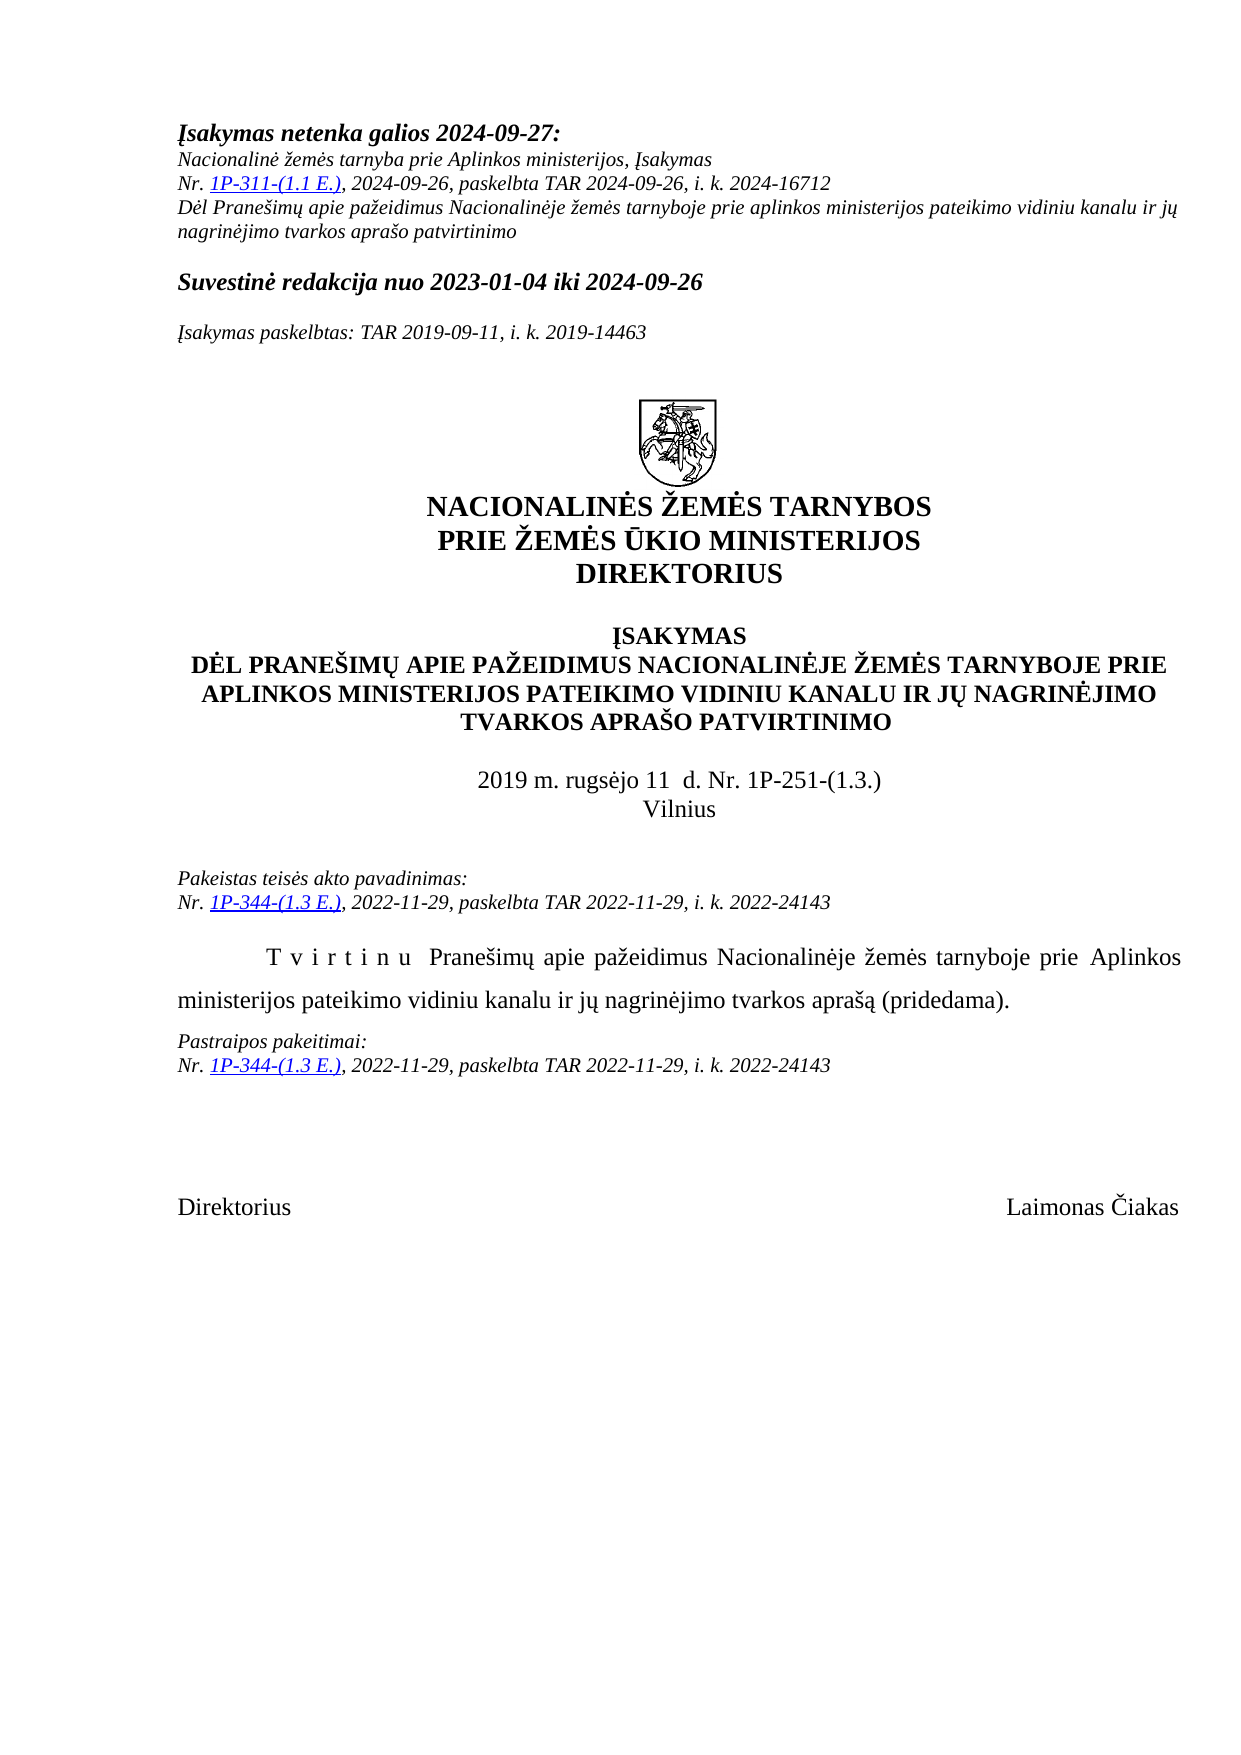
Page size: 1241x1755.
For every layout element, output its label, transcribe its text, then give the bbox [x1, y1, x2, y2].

text Įsakymas netenka galios 2024-09-27: [177, 118, 1181, 147]
text Nr. 1P-344-(1.3 E.), 2022-11-29, paskelbta TAR 2022-11-29, i. k. 2022-24143 [177, 1053, 1181, 1077]
text Pakeistas teisės akto pavadinimas: [177, 866, 1181, 890]
text Nr. 1P-344-(1.3 E.), 2022-11-29, paskelbta TAR 2022-11-29, i. k. 2022-24143 [177, 890, 1181, 914]
text Direktorius Laimonas Čiakas [177, 1192, 1181, 1221]
text DIREKTORIUS [177, 557, 1181, 590]
text Nacionalinė žemės tarnyba prie Aplinkos ministerijos, Įsakymas [177, 147, 1181, 171]
text Vilnius [177, 794, 1181, 822]
text NACIONALINĖS ŽEMĖS TARNYBOS [177, 489, 1181, 523]
text ĮSAKYMAS [177, 621, 1181, 650]
text PRIE ŽEMĖS ŪKIO MINISTERIJOS [177, 523, 1181, 557]
text Įsakymas paskelbtas: TAR 2019-09-11, i. k. 2019-14463 [177, 320, 1181, 344]
text T v i r t i n u Pranešimų apie pažeidimus Nacionalinėje žemės tarnyboje prie Aplinkos ministerijos pateikimo vidiniu kanalu ir jų nagrinėjimo tvarkos aprašą (pridedama). [177, 942, 1181, 1014]
text Dėl Pranešimų apie pažeidimus Nacionalinėje žemės tarnyboje prie aplinkos ministerijos pateikimo vidiniu kanalu ir jų nagrinėjimo tvarkos aprašo patvirtinimo [177, 195, 1181, 243]
text DĖL PRANEŠIMŲ APIE PAŽEIDIMUS NACIONALINĖJE ŽEMĖS TARNYBOJE PRIE APLINKOS MINISTERIJOS PATEIKIMO VIDINIU KANALU IR JŲ NAGRINĖJIMO TVARKOS APRAŠO PATVIRTINIMO [177, 650, 1181, 736]
text Pastraipos pakeitimai: [177, 1029, 1181, 1053]
text Nr. 1P-311-(1.1 E.), 2024-09-26, paskelbta TAR 2024-09-26, i. k. 2024-16712 [177, 171, 1181, 195]
text Suvestinė redakcija nuo 2023-01-04 iki 2024-09-26 [177, 267, 1181, 296]
text 2019 m. rugsėjo 11 d. Nr. 1P-251-(1.3.) [177, 765, 1181, 794]
